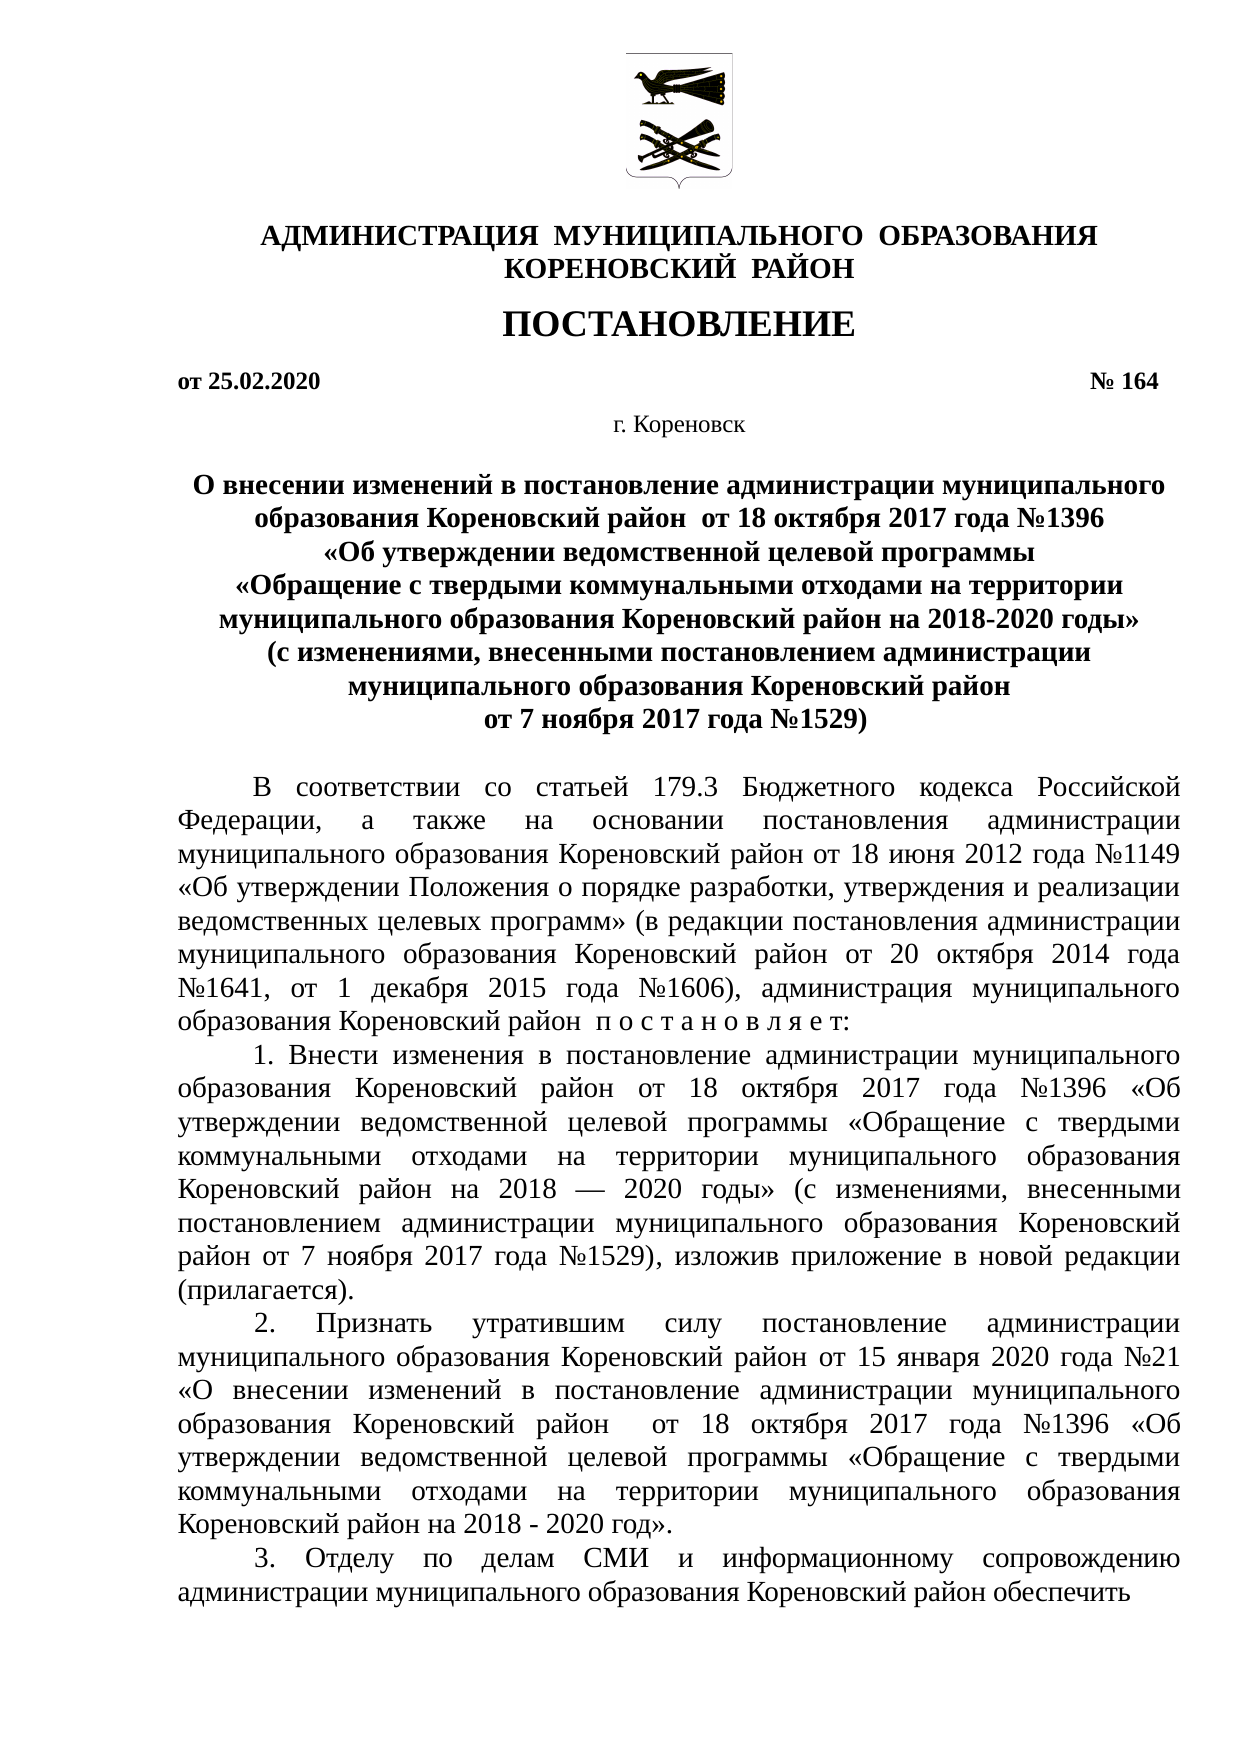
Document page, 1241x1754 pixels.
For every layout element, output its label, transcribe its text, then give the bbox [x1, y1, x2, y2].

text г. Кореновск [177, 409, 1181, 438]
text 2. Признать утратившим силу постановление администрации муниципального образования Кореновский район от 15 января 2020 года №21 «О внесении изменений в постановление администрации муниципального образования Кореновский район от 18 октября 2017 года №1396 «Об утверждении ведомственной целевой программы «Обращение с твердыми коммунальными отходами на территории муниципального образования Кореновский район на 2018 - 2020 год». [177, 1305, 1181, 1540]
picture [626, 53, 733, 189]
text В соответствии со статьей 179.3 Бюджетного кодекса Российской Федерации, а также на основании постановления администрации муниципального образования Кореновский район от 18 июня 2012 года №1149 «Об утверждении Положения о порядке разработки, утверждения и реализации ведомственных целевых программ» (в редакции постановления администрации муниципального образования Кореновский район от 20 октября 2014 года №1641, от 1 декабря 2015 года №1606), администрация муниципального образования Кореновский район п о с т а н о в л я е т: [177, 769, 1181, 1037]
subtitle АДМИНИСТРАЦИЯ МУНИЦИПАЛЬНОГО ОБРАЗОВАНИЯ [177, 218, 1181, 251]
text «Об утверждении ведомственной целевой программы «Обращение с твердыми коммунальными отходами на территории муниципального образования Кореновский район на 2018-2020 годы» [177, 534, 1181, 634]
text от 25.02.2020 № 164 [177, 366, 1181, 395]
subtitle ПОСТАНОВЛЕНИЕ [177, 301, 1181, 344]
subtitle КОРЕНОВСКИЙ РАЙОН [177, 251, 1181, 285]
text О внесении изменений в постановление администрации муниципального образования Кореновский район от 18 октября 2017 года №1396 [177, 467, 1181, 534]
text (с изменениями, внесенными постановлением администрации муниципального образования Кореновский район от 7 ноября 2017 года №1529) [177, 634, 1181, 735]
text 3. Отделу по делам СМИ и информационному сопровождению администрации муниципального образования Кореновский район обеспечить [177, 1540, 1181, 1607]
text 1. Внести изменения в постановление администрации муниципального образования Кореновский район от 18 октября 2017 года №1396 «Об утверждении ведомственной целевой программы «Обращение с твердыми коммунальными отходами на территории муниципального образования Кореновский район на 2018 — 2020 годы» (с изменениями, внесенными постановлением администрации муниципального образования Кореновский район от 7 ноября 2017 года №1529), изложив приложение в новой редакции (прилагается). [177, 1037, 1181, 1305]
